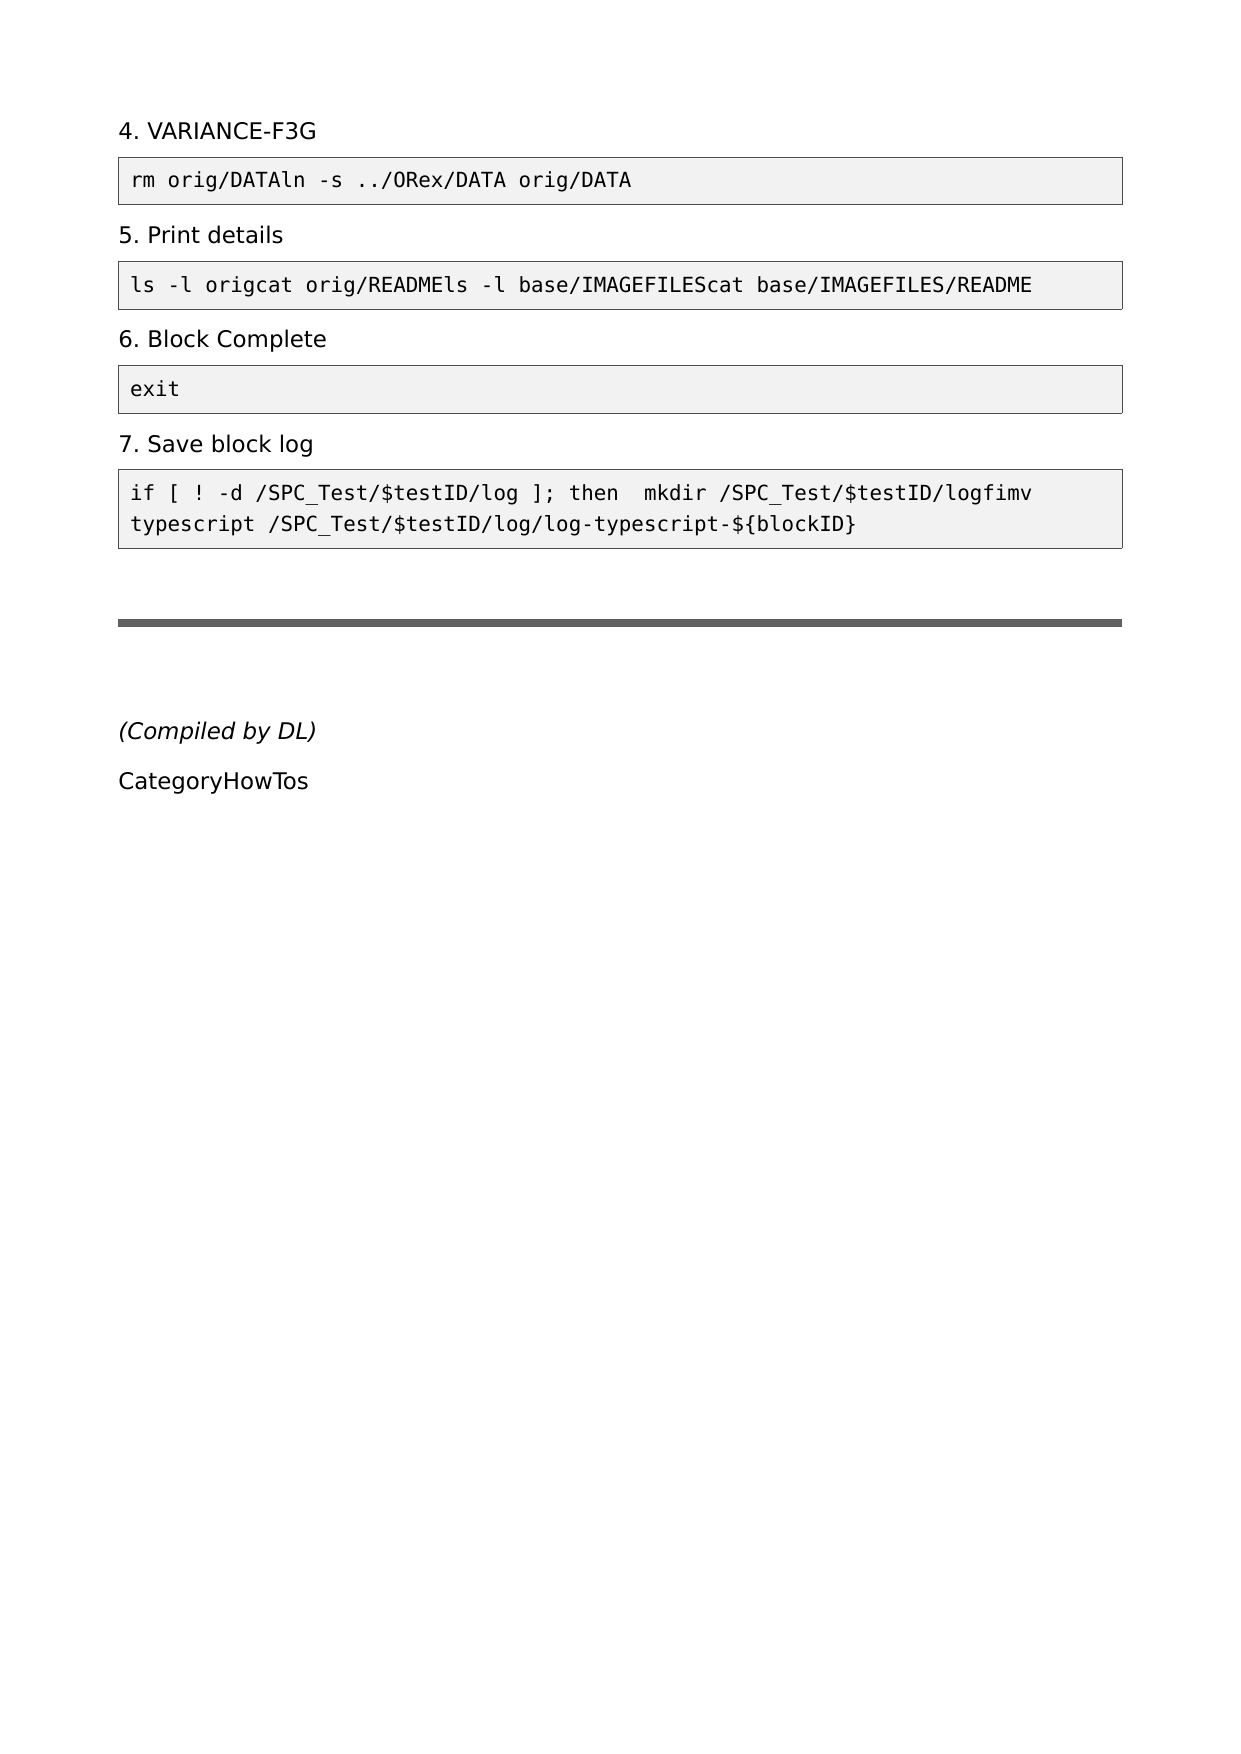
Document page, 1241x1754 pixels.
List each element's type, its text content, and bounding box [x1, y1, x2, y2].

text 6. Block Complete [118, 327, 1122, 353]
text 5. Print details [118, 222, 1122, 249]
text (Compiled by DL) [118, 718, 1122, 745]
text if [ ! -d /SPC_Test/$testID/log ]; then mkdir /SPC_Test/$testID/logfimv typescript /SPC_Test/$testID/log/log-typescript-${blockID} [119, 470, 1122, 548]
text rm orig/DATAln -s ../ORex/DATA orig/DATA [119, 158, 1122, 204]
text CategoryHowTos [118, 768, 1122, 795]
text 7. Save block log [118, 431, 1122, 458]
text exit [119, 366, 1122, 413]
text ls -l origcat orig/READMEls -l base/IMAGEFILEScat base/IMAGEFILES/README [119, 262, 1122, 309]
text 4. VARIANCE-F3G [118, 118, 1122, 145]
